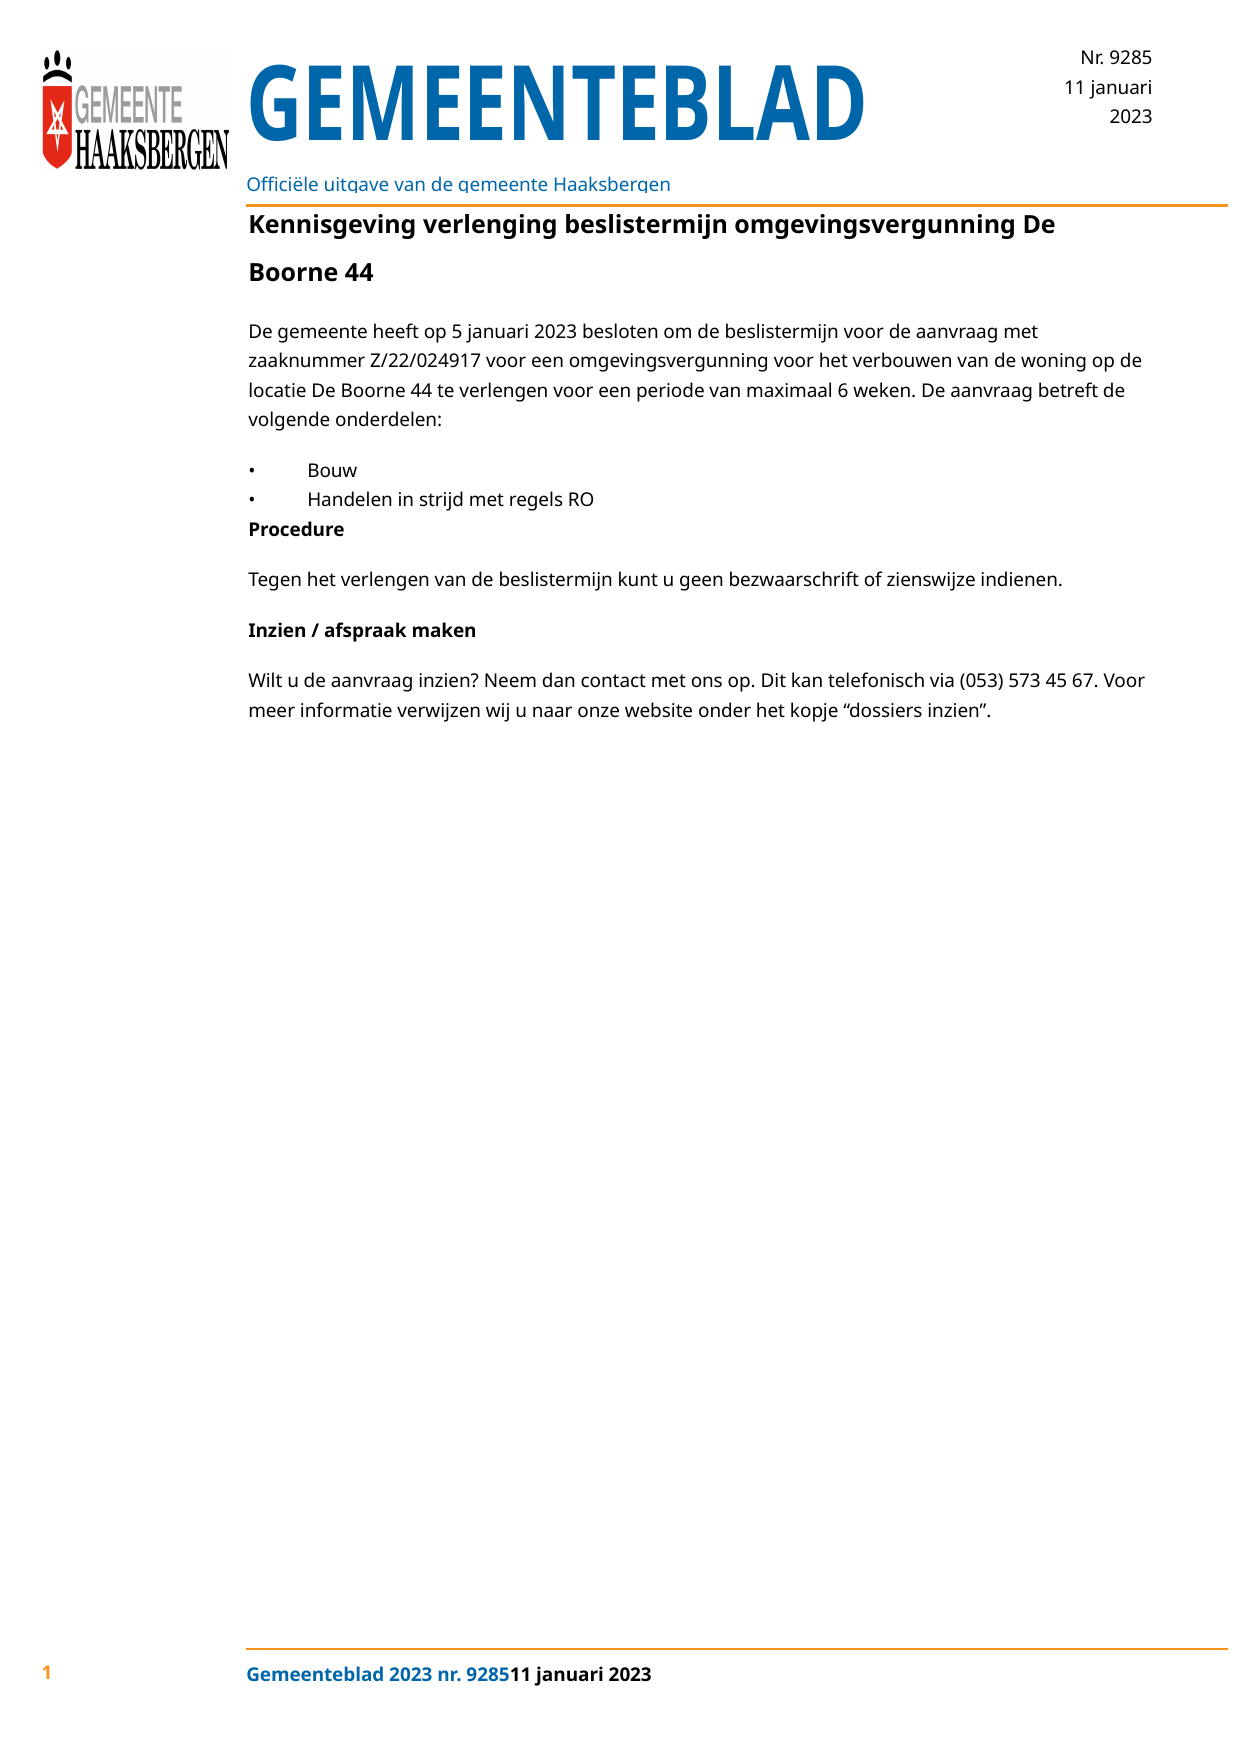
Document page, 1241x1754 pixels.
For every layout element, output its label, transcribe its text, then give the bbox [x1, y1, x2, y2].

text Kennisgeving verlenging beslistermijn omgevingsvergunning De Boorne 44 [248, 207, 1152, 288]
list Handelen in strijd met regels RO [248, 487, 1152, 512]
picture [41, 47, 231, 172]
text De gemeente heeft op 5 januari 2023 besloten om de beslistermijn voor de aanvraag met zaaknummer Z/22/024917 voor een omgevingsvergunning voor het verbouwen van de woning op de locatie De Boorne 44 te verlengen voor een periode van maximaal 6 weken. De aanvraag betreft de volgende onderdelen: [248, 318, 1152, 432]
text Procedure [248, 516, 1152, 542]
text Inzien / afspraak maken [248, 617, 1152, 643]
list Bouw [248, 457, 1152, 483]
text Tegen het verlengen van de beslistermijn kunt u geen bezwaarschrift of zienswijze indienen. [248, 567, 1152, 592]
text Wilt u de aanvraag inzien? Neem dan contact met ons op. Dit kan telefonisch via (053) 573 45 67. Voor meer informatie verwijzen wij u naar onze website onder het kopje “dossiers inzien”. [248, 667, 1152, 723]
